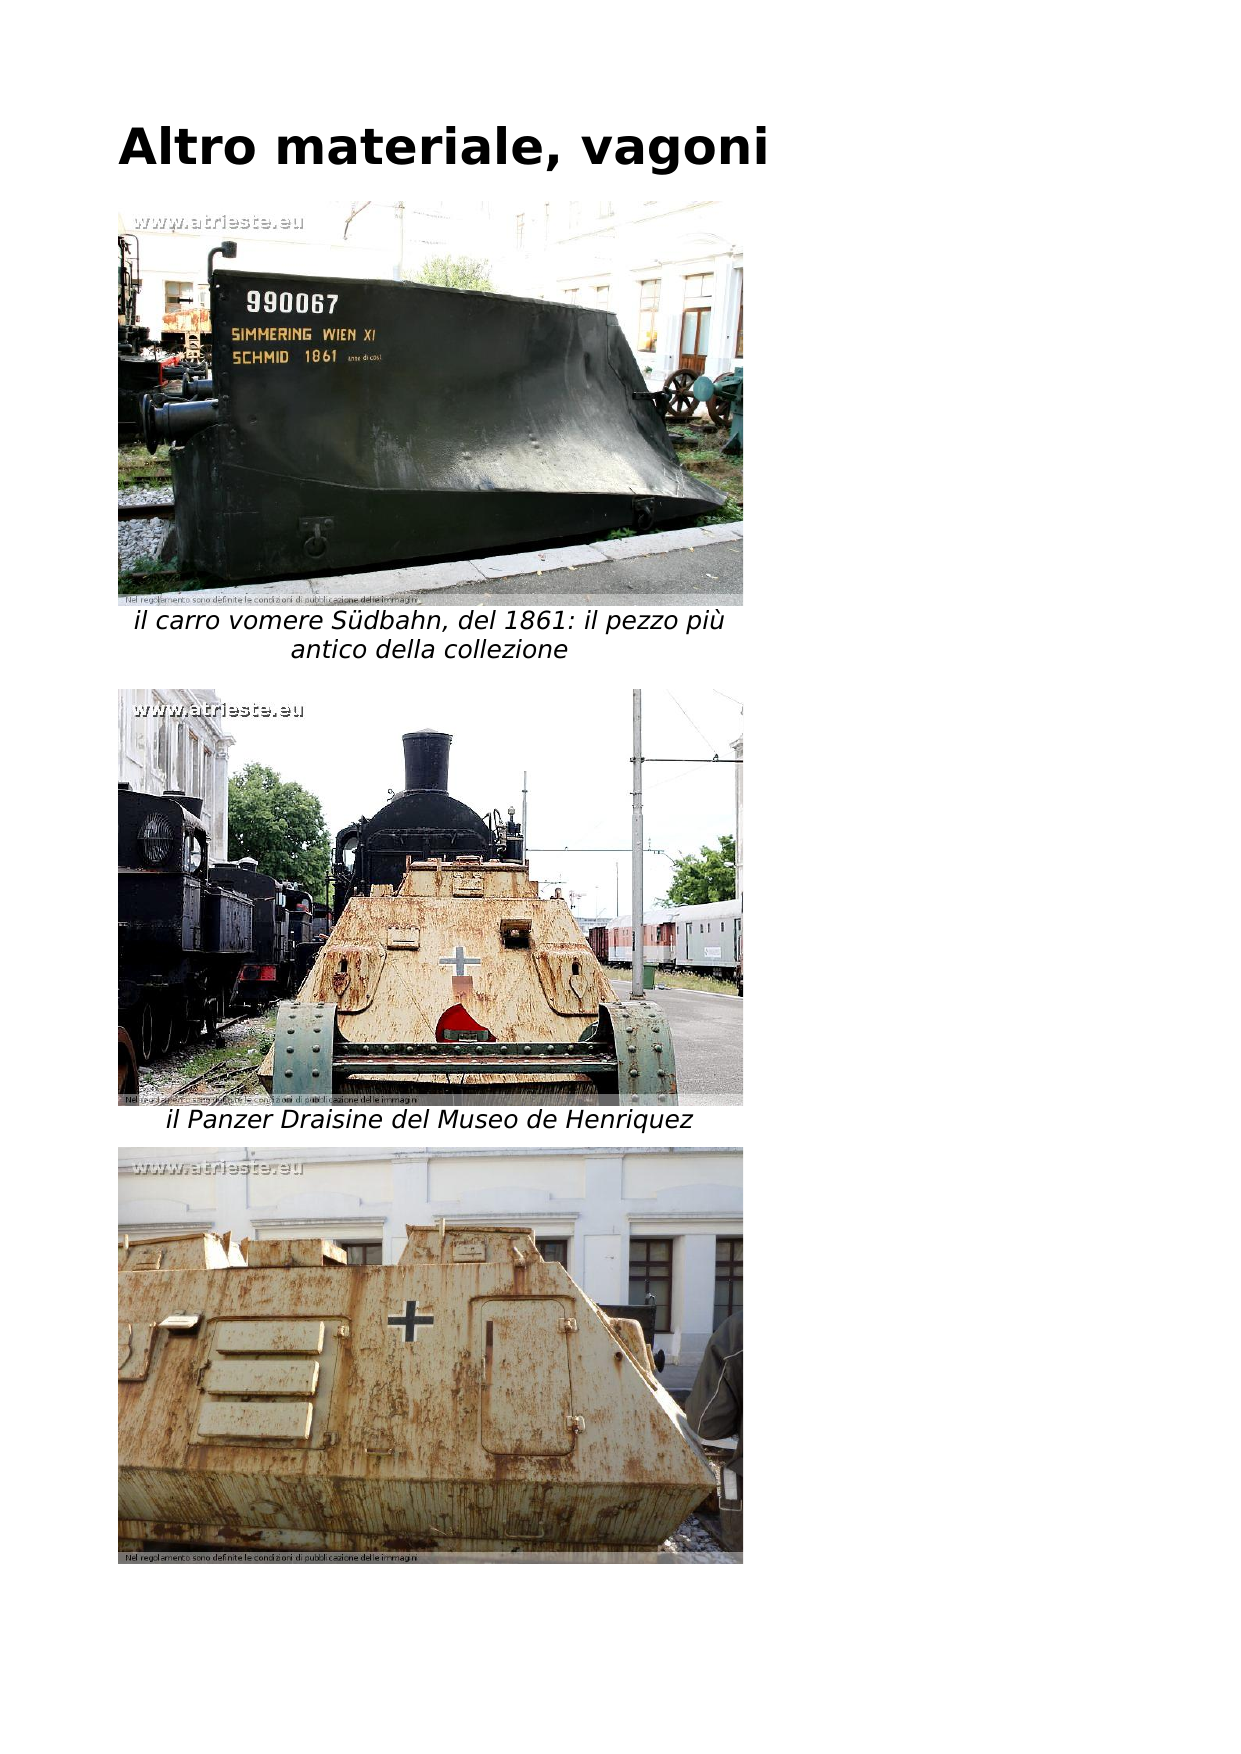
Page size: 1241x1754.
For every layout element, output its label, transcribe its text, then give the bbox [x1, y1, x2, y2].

text il Panzer Draisine del Museo de Henriquez [118, 1106, 743, 1135]
text il carro vomere Südbahn, del 1861: il pezzo più antico della collezione [118, 606, 743, 664]
subtitle Altro materiale, vagoni [118, 118, 1122, 176]
picture [118, 689, 744, 1106]
picture [118, 1147, 744, 1564]
picture [118, 201, 744, 606]
